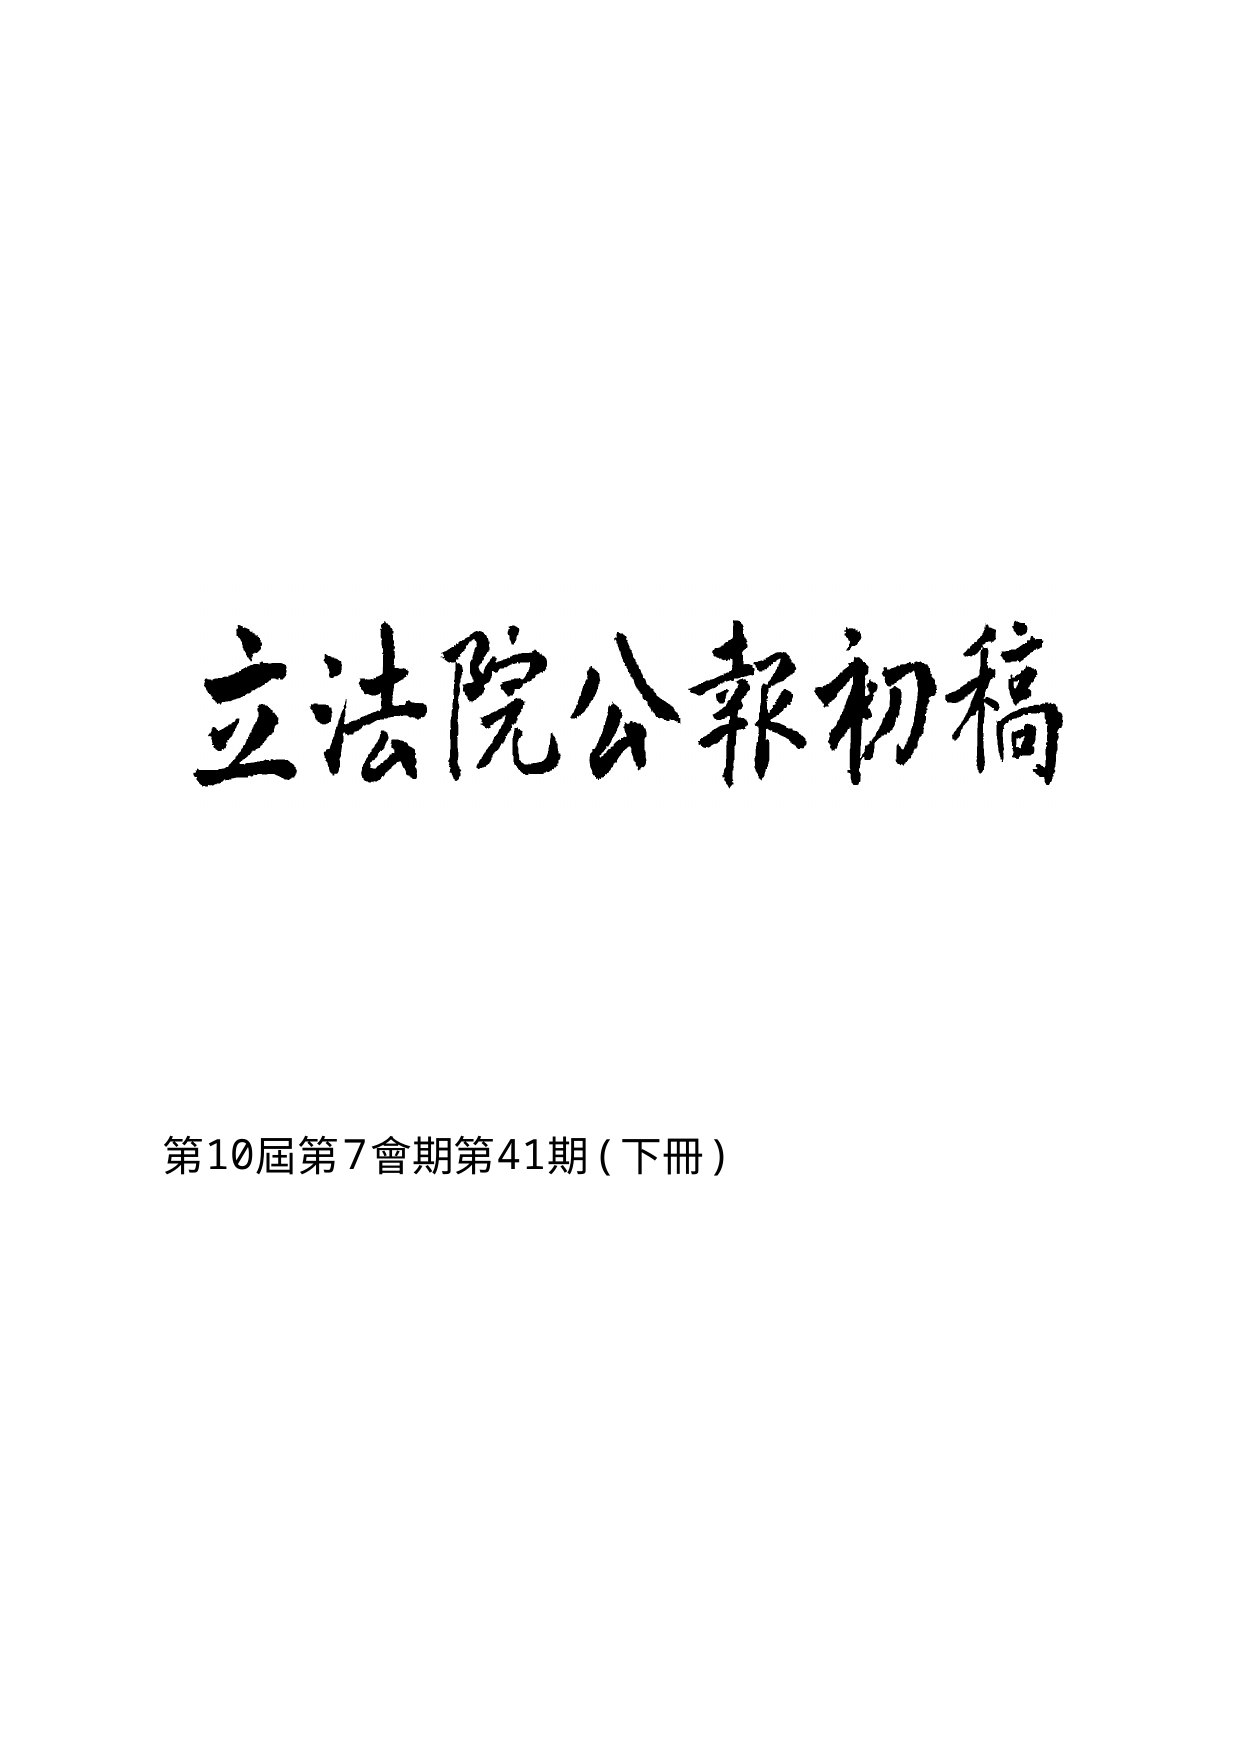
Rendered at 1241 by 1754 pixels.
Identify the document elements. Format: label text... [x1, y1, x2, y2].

table_header [151, 406, 1098, 902]
table_header 第10屆第7會期第41期(下冊) [151, 1089, 742, 1234]
